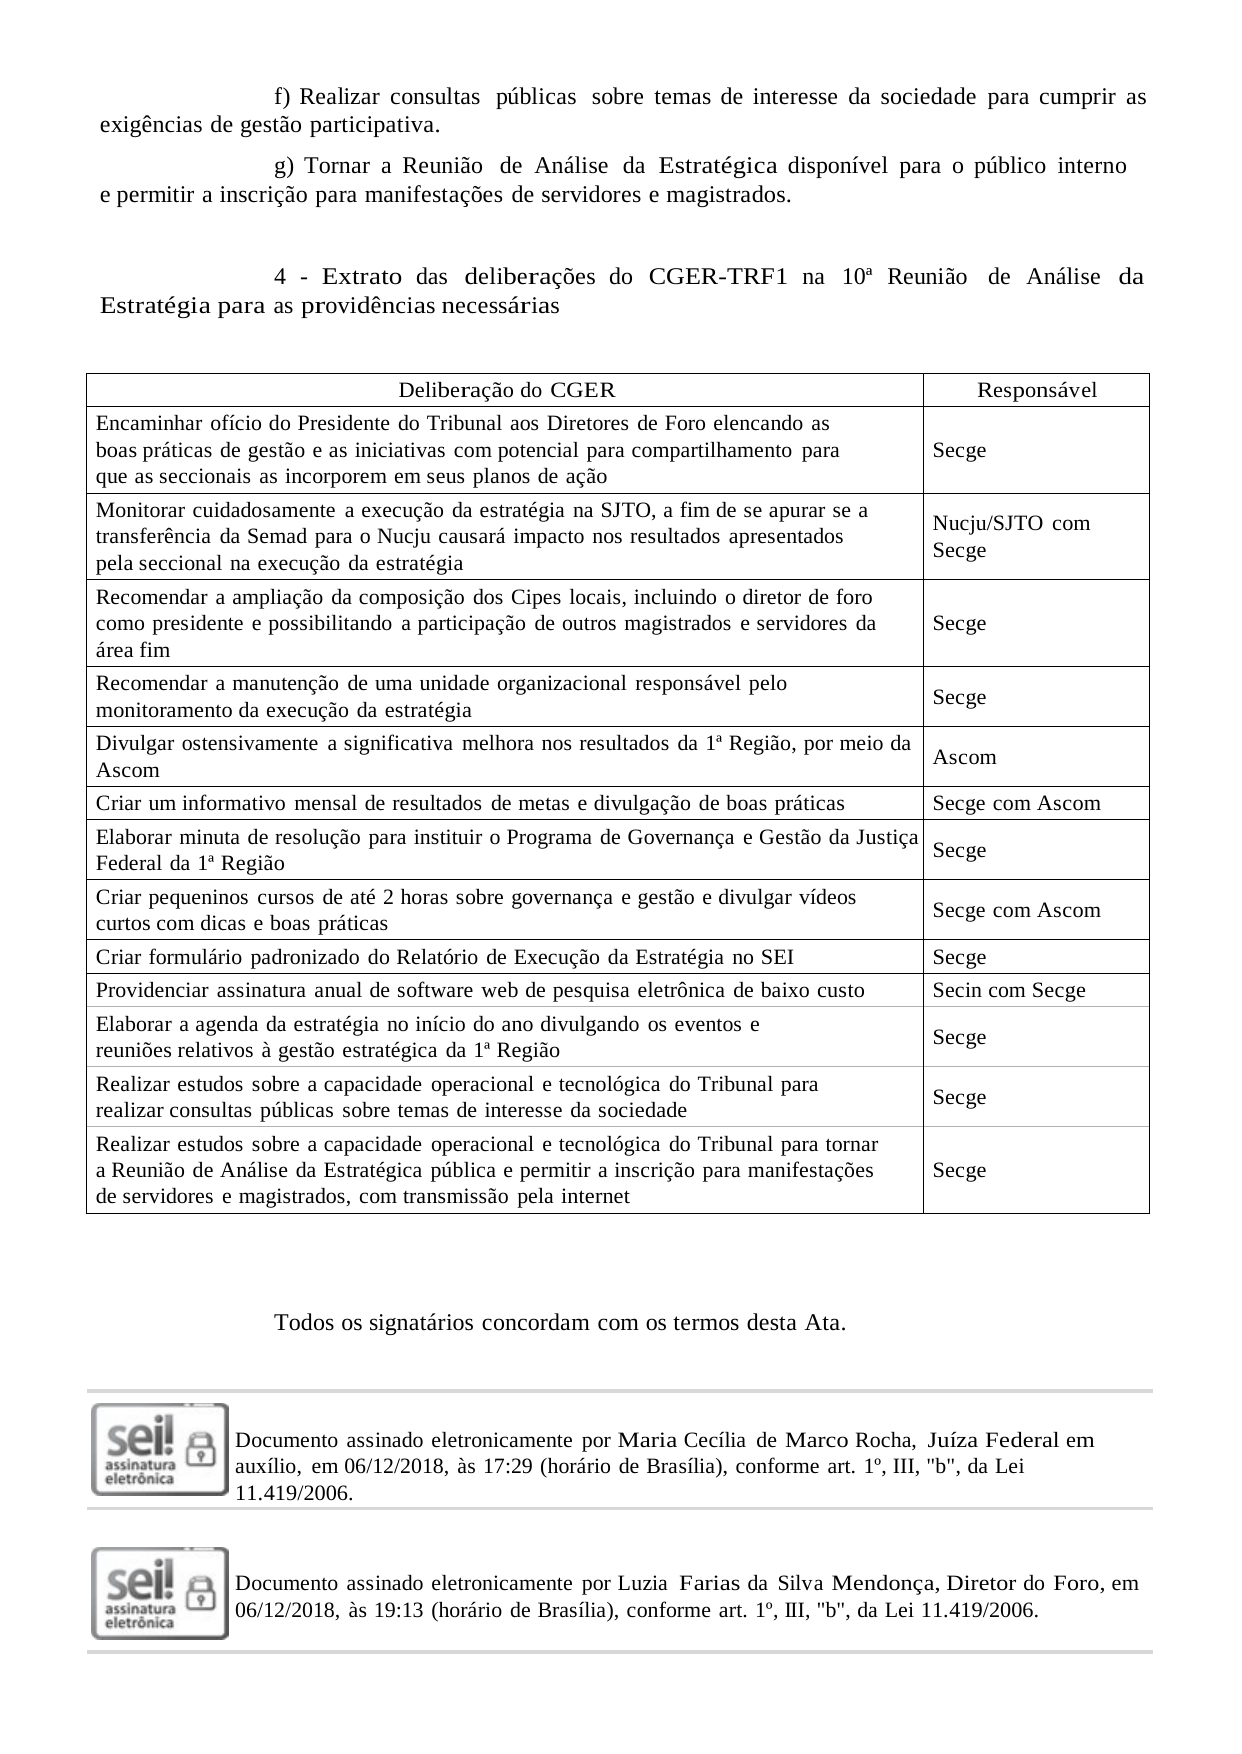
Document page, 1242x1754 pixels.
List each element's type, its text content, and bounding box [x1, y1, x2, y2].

table_cell Secge com Ascom [924, 787, 1149, 819]
table_cell Secge [924, 820, 1149, 879]
table_cell Secge [924, 407, 1149, 492]
text Estratégia para as providências necessárias [99, 291, 1242, 318]
table_cell Recomendar a manutenção de uma unidade organizacional responsável pelo monitoramento da execução da estratégia [87, 667, 923, 726]
table_cell Elaborar a agenda da estratégia no início do ano divulgando os eventos e reuniões relativos à gestão estratégica da 1ª Região [87, 1007, 923, 1066]
table_cell Secge [924, 580, 1149, 666]
text Documento assinado eletronicamente por Luzia Farias da Silva Mendonça, Diretor do Foro, em [235, 1570, 1242, 1596]
text f) Realizar consultas públicas sobre temas de interesse da sociedade para cumprir as exigências de gestão participativa. [99, 82, 1149, 138]
table_cell Providenciar assinatura anual de software web de pesquisa eletrônica de baixo custo [87, 974, 923, 1006]
table_cell Criar pequeninos cursos de até 2 horas sobre governança e gestão e divulgar vídeos curtos com dicas e boas práticas [87, 880, 923, 939]
table_cell Encaminhar ofício do Presidente do Tribunal aos Diretores de Foro elencando as boas práticas de gestão e as iniciativas com potencial para compartilhamento para que as seccionais as incorporem em seus planos de ação [87, 407, 923, 492]
table_cell Secge [924, 1127, 1149, 1213]
table_cell Secin com Secge [924, 974, 1149, 1006]
table_cell Secge [924, 667, 1149, 726]
table_cell Secge [924, 940, 1149, 972]
table_cell Secge com Ascom [924, 880, 1149, 939]
table_cell Criar formulário padronizado do Relatório de Execução da Estratégia no SEI [87, 940, 923, 972]
table_header Deliberação do CGER [87, 374, 923, 406]
table_cell Realizar estudos sobre a capacidade operacional e tecnológica do Tribunal para realizar consultas públicas sobre temas de interesse da sociedade [87, 1067, 923, 1126]
table_header Responsável [924, 374, 1149, 406]
picture [91, 1403, 229, 1496]
table_cell Monitorar cuidadosamente a execução da estratégia na SJTO, a fim de se apurar se a transferência da Semad para o Nucju causará impacto nos resultados apresentados pela seccional na execução da estratégia [87, 494, 923, 579]
text 06/12/2018, às 19:13 (horário de Brasília), conforme art. 1º, III, "b", da Lei 11.419/2006. [235, 1597, 1242, 1622]
picture [91, 1547, 229, 1640]
table_cell Secge [924, 1007, 1149, 1066]
text Todos os signatários concordam com os termos desta Ata. [274, 1307, 1242, 1334]
table_cell Divulgar ostensivamente a significativa melhora nos resultados da 1ª Região, por meio da Ascom [87, 727, 923, 786]
text 4 - Extrato das deliberações do CGER-TRF1 na 10ª Reunião de Análise da [274, 262, 1242, 289]
table_cell Elaborar minuta de resolução para instituir o Programa de Governança e Gestão da Justiça Federal da 1ª Região [87, 820, 923, 879]
table_cell Secge [924, 1067, 1149, 1126]
text g) Tornar a Reunião de Análise da Estratégica disponível para o público interno e permitir a inscrição para manifestações de servidores e magistrados. [99, 151, 1148, 208]
table_cell Nucju/SJTO com Secge [924, 494, 1149, 579]
text Documento assinado eletronicamente por Maria Cecília de Marco Rocha, Juíza Federal em auxílio, em 06/12/2018, às 17:29 (horário de Brasília), conforme art. 1º, III, "b", da Lei 11.419/2006. [235, 1427, 1149, 1505]
table_cell Realizar estudos sobre a capacidade operacional e tecnológica do Tribunal para tornar a Reunião de Análise da Estratégica pública e permitir a inscrição para manifestações de servidores e magistrados, com transmissão pela internet [87, 1127, 923, 1213]
table_cell Criar um informativo mensal de resultados de metas e divulgação de boas práticas [87, 787, 923, 819]
table_cell Recomendar a ampliação da composição dos Cipes locais, incluindo o diretor de foro como presidente e possibilitando a participação de outros magistrados e servidores da área fim [87, 580, 923, 666]
table_cell Ascom [924, 727, 1149, 786]
